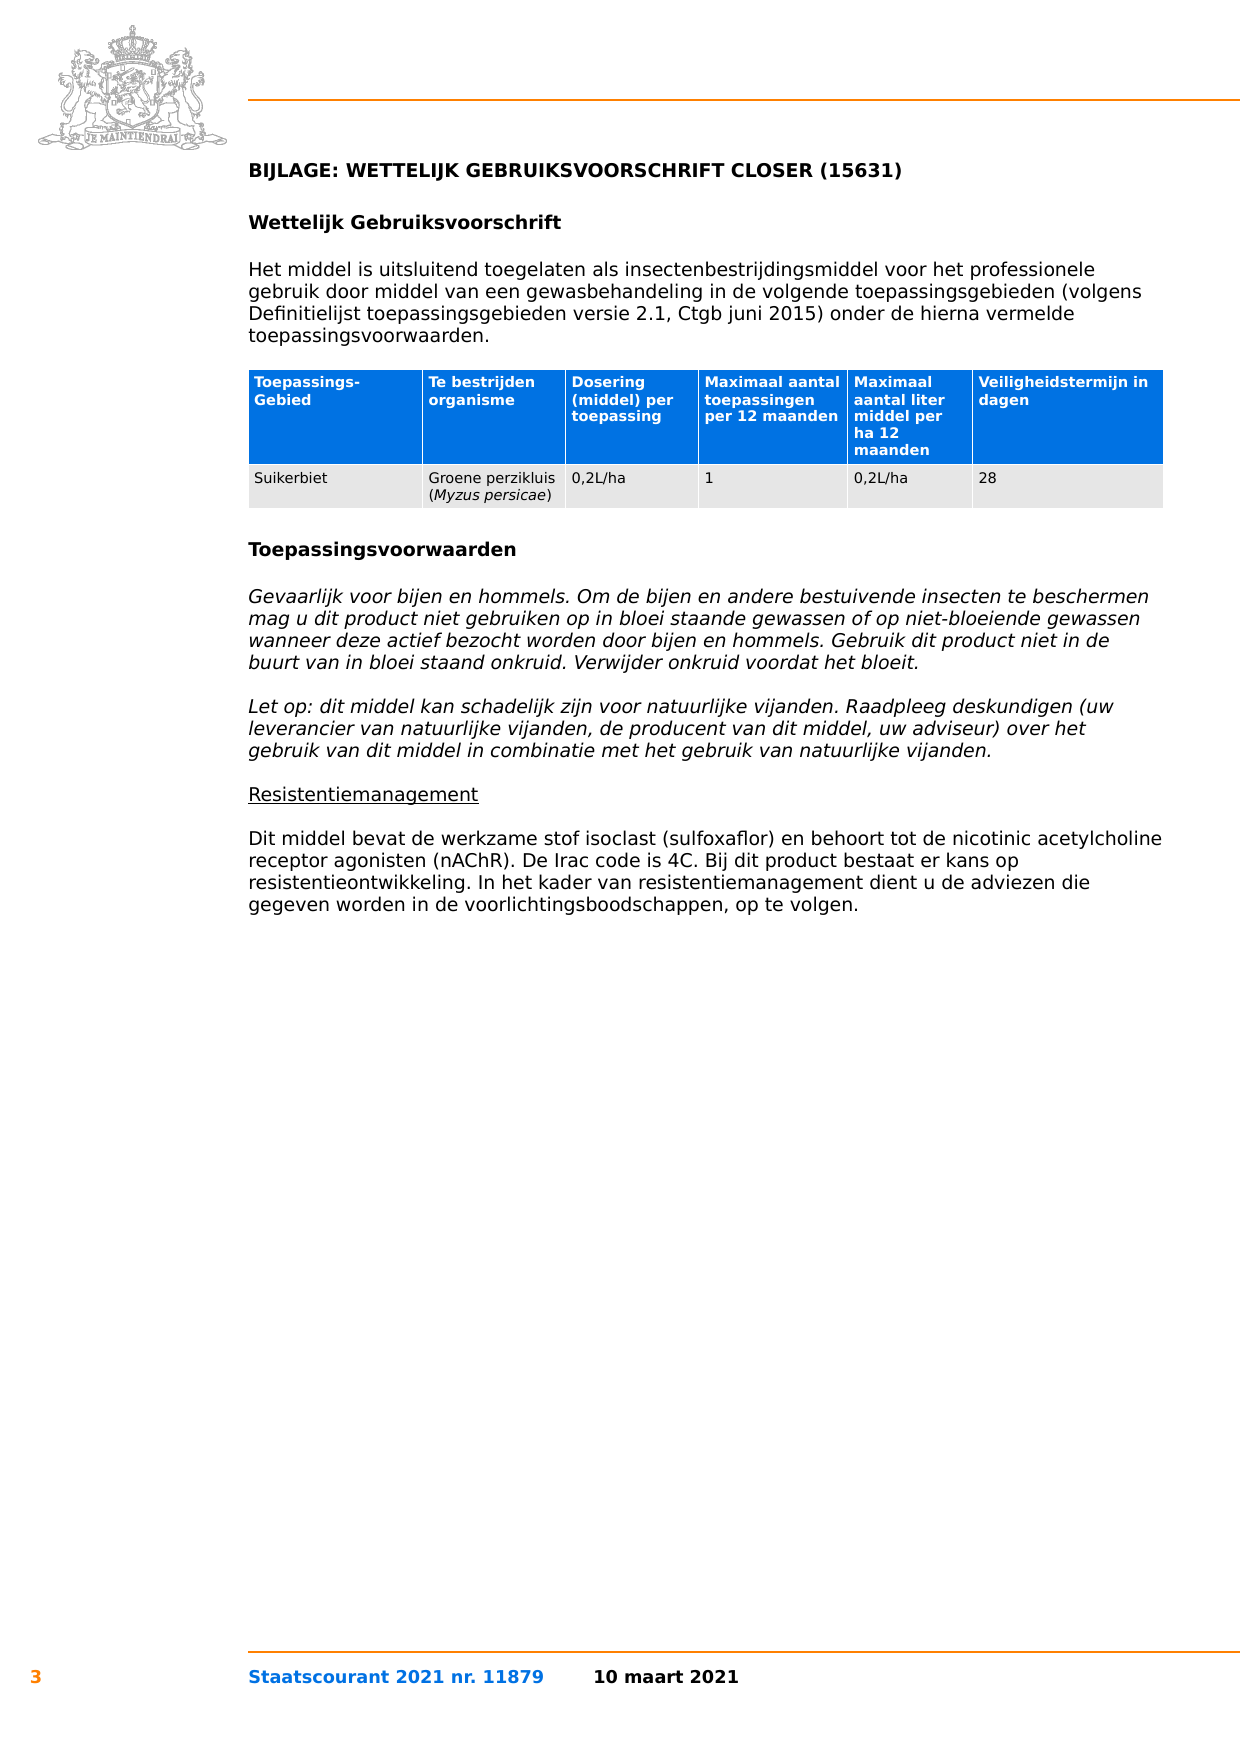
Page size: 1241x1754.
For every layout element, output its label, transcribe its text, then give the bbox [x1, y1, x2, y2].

table_cell 0,2L/ha [848, 465, 972, 508]
table_header Maximaal aantal toepassingen per 12 maanden [699, 370, 847, 464]
table_header Toepassings- Gebied [249, 370, 422, 464]
text Dit middel bevat de werkzame stof isoclast (sulfoxaflor) en behoort tot de nicotinic acetylcholine receptor agonisten (nAChR). De Irac code is 4C. Bij dit product bestaat er kans op resistentieontwikkeling. In het kader van resistentiemanagement dient u de adviezen die gegeven worden in de voorlichtingsboodschappen, op te volgen. [248, 828, 1163, 916]
table_header Maximaal aantal liter middel per ha 12 maanden [848, 370, 972, 464]
table_header Te bestrijden organisme [423, 370, 565, 464]
text Het middel is uitsluitend toegelaten als insectenbestrijdingsmiddel voor het professionele gebruik door middel van een gewasbehandeling in de volgende toepassingsgebieden (volgens Definitielijst toepassingsgebieden versie 2.1, Ctgb juni 2015) onder de hierna vermelde toepassingsvoorwaarden. [248, 259, 1163, 347]
text Gevaarlijk voor bijen en hommels. Om de bijen en andere bestuivende insecten te beschermen mag u dit product niet gebruiken op in bloei staande gewassen of op niet-bloeiende gewassen wanneer deze actief bezocht worden door bijen en hommels. Gebruik dit product niet in de buurt van in bloei staand onkruid. Verwijder onkruid voordat het bloeit. [248, 586, 1163, 674]
table_cell 0,2L/ha [566, 465, 698, 508]
table_cell 1 [699, 465, 847, 508]
table_cell Groene perzikluis (Myzus persicae) [423, 465, 565, 508]
subtitle Resistentiemanagement [248, 784, 1163, 806]
table_header Veiligheidstermijn in dagen [973, 370, 1163, 464]
subtitle BIJLAGE: WETTELIJK GEBRUIKSVOORSCHRIFT CLOSER (15631) [248, 160, 1163, 182]
table_header Dosering (middel) per toepassing [566, 370, 698, 464]
table_cell Suikerbiet [249, 465, 422, 508]
text Let op: dit middel kan schadelijk zijn voor natuurlijke vijanden. Raadpleeg deskundigen (uw leverancier van natuurlijke vijanden, de producent van dit middel, uw adviseur) over het gebruik van dit middel in combinatie met het gebruik van natuurlijke vijanden. [248, 696, 1163, 762]
subtitle Toepassingsvoorwaarden [248, 539, 1163, 561]
subtitle Wettelijk Gebruiksvoorschrift [248, 212, 1163, 234]
table_cell 28 [973, 465, 1163, 508]
picture [38, 25, 227, 150]
